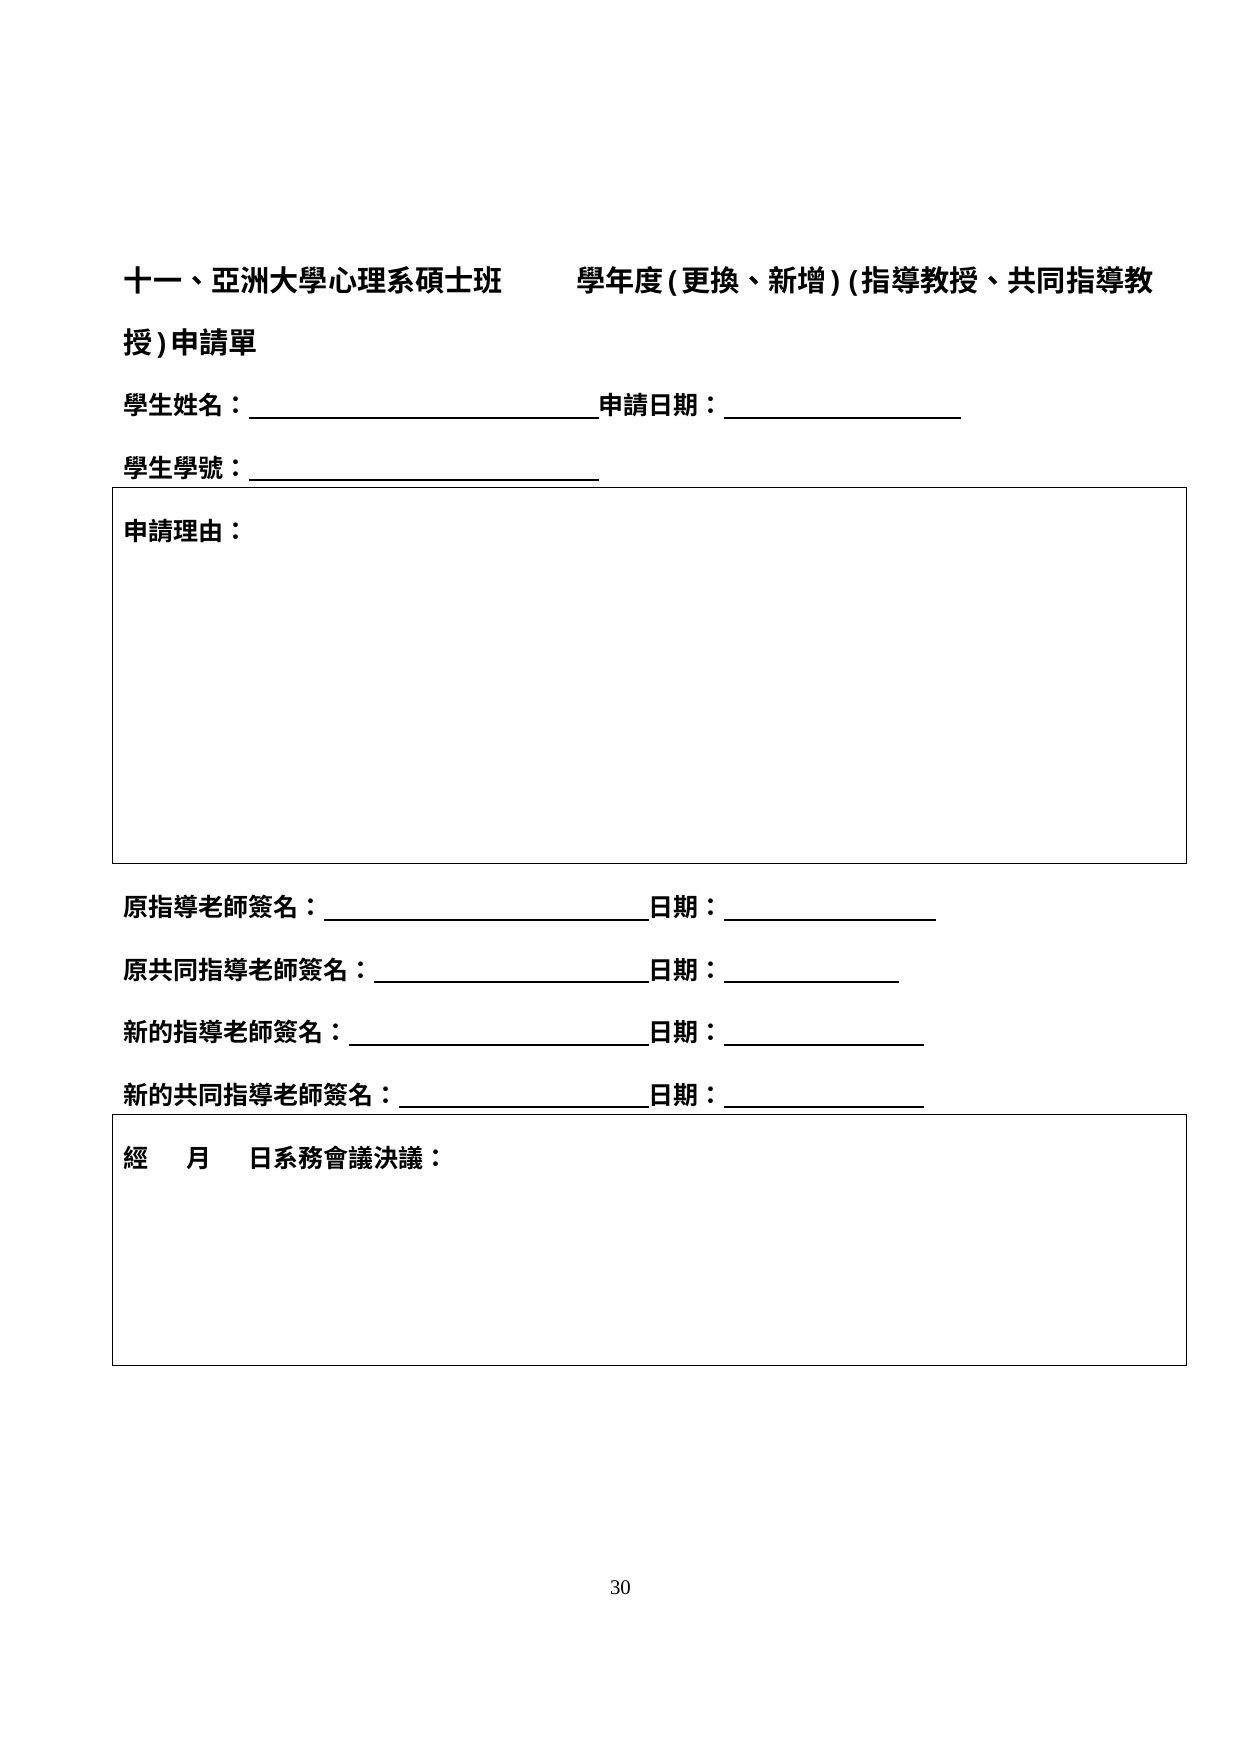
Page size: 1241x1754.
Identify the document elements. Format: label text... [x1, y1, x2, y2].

table_cell 新的指導老師簽名： 日期： [113, 989, 1187, 1052]
table_cell 學生姓名： 申請日期： [113, 362, 1187, 425]
table_cell 申請理由： [113, 488, 1186, 863]
table_header 十一、亞洲大學心理系碩士班 學年度(更換、新增)(指導教授、共同指導教授)申請單 [113, 237, 1187, 362]
table_cell 學生學號： [113, 425, 1187, 487]
table_cell 原共同指導老師簽名： 日期： [113, 927, 1187, 989]
table_cell 原指導老師簽名： 日期： [113, 864, 1187, 927]
table_cell 新的共同指導老師簽名： 日期： [113, 1052, 1187, 1114]
table_cell 經 月 日系務會議決議： [113, 1115, 1186, 1365]
